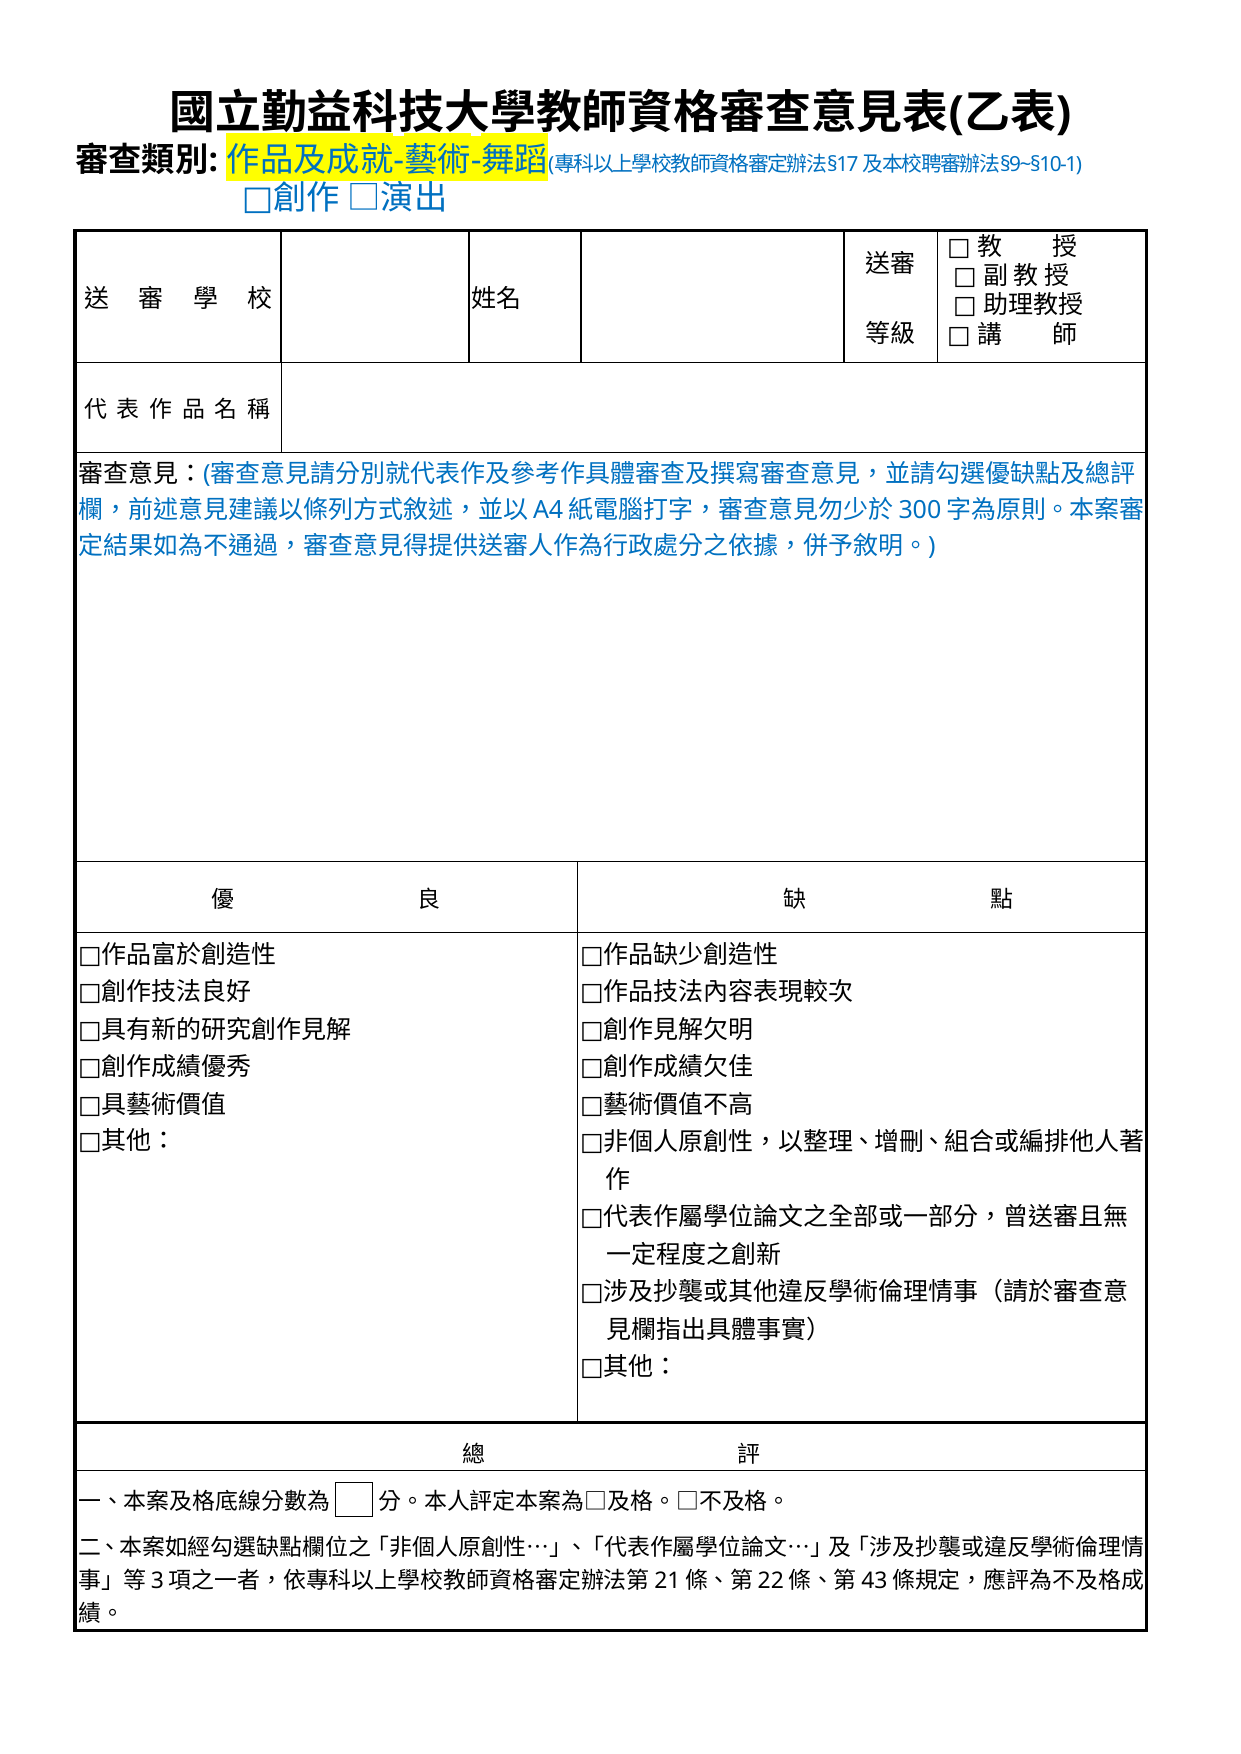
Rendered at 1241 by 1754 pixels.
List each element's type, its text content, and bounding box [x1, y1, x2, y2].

table_cell [282, 363, 1145, 452]
table_cell 審查意見：(審查意見請分別就代表作及參考作具體審查及撰寫審查意見，並請勾選優缺點及總評欄，前述意見建議以條列方式敘述，並以A4紙電腦打字，審查意見勿少於300字為原則。本案審定結果如為不通過，審查意見得提供送審人作為行政處分之依據，併予敘明。) [77, 453, 1145, 861]
table_header □ 教 授 □ 副 教 授 □ 助理教授 □ 講 師 [938, 232, 1145, 361]
table_cell □作品缺少創造性 □作品技法內容表現較次 □創作見解欠明 □創作成績欠佳 □藝術價值不高 □非個人原創性，以整理、增刪、組合或編排他人著作 □代表作屬學位論文之全部或一部分，曾送審且無一定程度之創新 □涉及抄襲或其他違反學術倫理情事（請於審查意見欄指出具體事實） □其他： [578, 933, 1145, 1421]
table_cell 總 評 [77, 1424, 1145, 1469]
table_cell 優 良 [77, 862, 577, 932]
text 審查類別: 作品及成就-藝術-舞蹈(專科以上學校教師資格審定辦法§17及本校聘審辦法§9~§10-1) [75, 142, 1165, 179]
table_header 姓名 [470, 232, 580, 361]
table_cell 代表作品名稱 [77, 363, 281, 452]
table_header [282, 232, 468, 361]
table_cell 一、本案及格底線分數為 分。本人評定本案為□及格。□不及格。 二、本案如經勾選缺點欄位之「非個人原創性…」、「代表作屬學位論文…」及「涉及抄襲或違反學術倫理情事」等3項之一者，依專科以上學校教師資格審定辦法第21條、第22條、第43條規定，應評為不及格成績。 [77, 1471, 1145, 1628]
table_header [582, 232, 843, 361]
table_cell □作品富於創造性 □創作技法良好 □具有新的研究創作見解 □創作成績優秀 □具藝術價值 □其他： [77, 933, 577, 1421]
table_header 送審學校 [77, 232, 280, 361]
text □創作 □演出 [75, 179, 1165, 217]
table_cell 缺 點 [578, 862, 1145, 932]
subtitle 國立勤益科技大學教師資格審查意見表(乙表) [75, 75, 1165, 142]
table_header 送審 等級 [845, 232, 937, 361]
